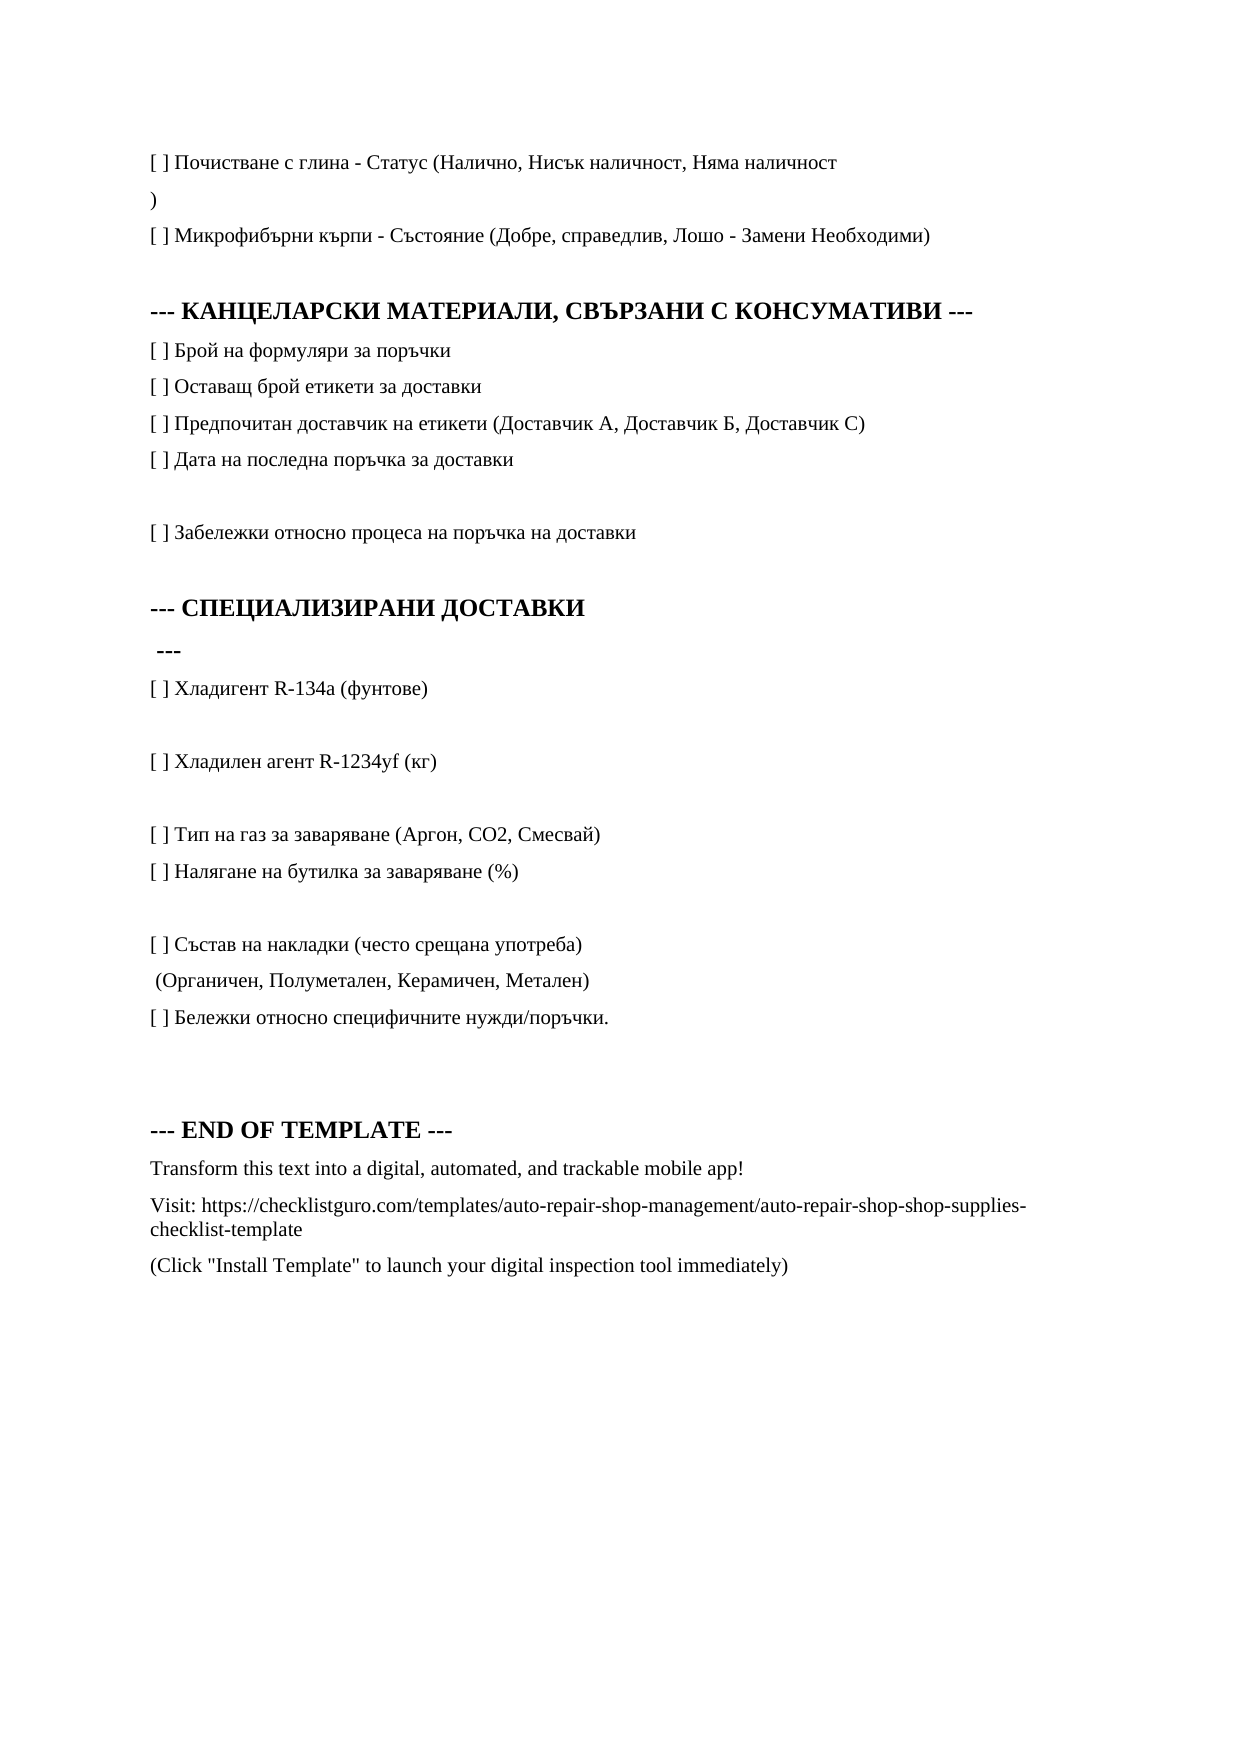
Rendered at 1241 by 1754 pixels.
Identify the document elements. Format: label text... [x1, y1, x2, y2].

text --- СПЕЦИАЛИЗИРАНИ ДОСТАВКИ [150, 593, 1090, 622]
text [ ] Дата на последна поръчка за доставки [150, 447, 1090, 471]
text [ ] Оставащ брой етикети за доставки [150, 374, 1090, 398]
text (Click "Install Template" to launch your digital inspection tool immediately) [150, 1253, 1090, 1277]
text [ ] Забележки относно процеса на поръчка на доставки [150, 520, 1090, 544]
text [ ] Микрофибърни кърпи - Състояние (Добре, справедлив, Лошо - Замени Необходими) [150, 223, 1090, 247]
text [ ] Брой на формуляри за поръчки [150, 337, 1090, 362]
text --- [150, 635, 1090, 663]
text [ ] Почистване с глина - Статус (Налично, Нисък наличност, Няма наличност [150, 150, 1090, 174]
text Transform this text into a digital, automated, and trackable mobile app! [150, 1156, 1090, 1180]
text Visit: https://checklistguro.com/templates/auto-repair-shop-management/auto-repair-shop-shop-supplies-checklist-template [150, 1192, 1090, 1241]
text [ ] Бележки относно специфичните нужди/поръчки. [150, 1005, 1090, 1029]
text --- END OF TEMPLATE --- [150, 1115, 1090, 1143]
text ) [150, 187, 1090, 211]
text --- КАНЦЕЛАРСКИ МАТЕРИАЛИ, СВЪРЗАНИ С КОНСУМАТИВИ --- [150, 296, 1090, 325]
text [ ] Хладилен агент R-1234yf (кг) [150, 749, 1090, 773]
text [ ] Хладигент R-134a (фунтове) [150, 676, 1090, 700]
text [ ] Предпочитан доставчик на етикети (Доставчик А, Доставчик Б, Доставчик C) [150, 411, 1090, 435]
text [ ] Налягане на бутилка за заваряване (%) [150, 859, 1090, 883]
text (Органичен, Полуметален, Керамичен, Метален) [150, 968, 1090, 992]
text [ ] Състав на накладки (често срещана употреба) [150, 932, 1090, 956]
text [ ] Тип на газ за заваряване (Аргон, CO2, Смесвай) [150, 822, 1090, 846]
